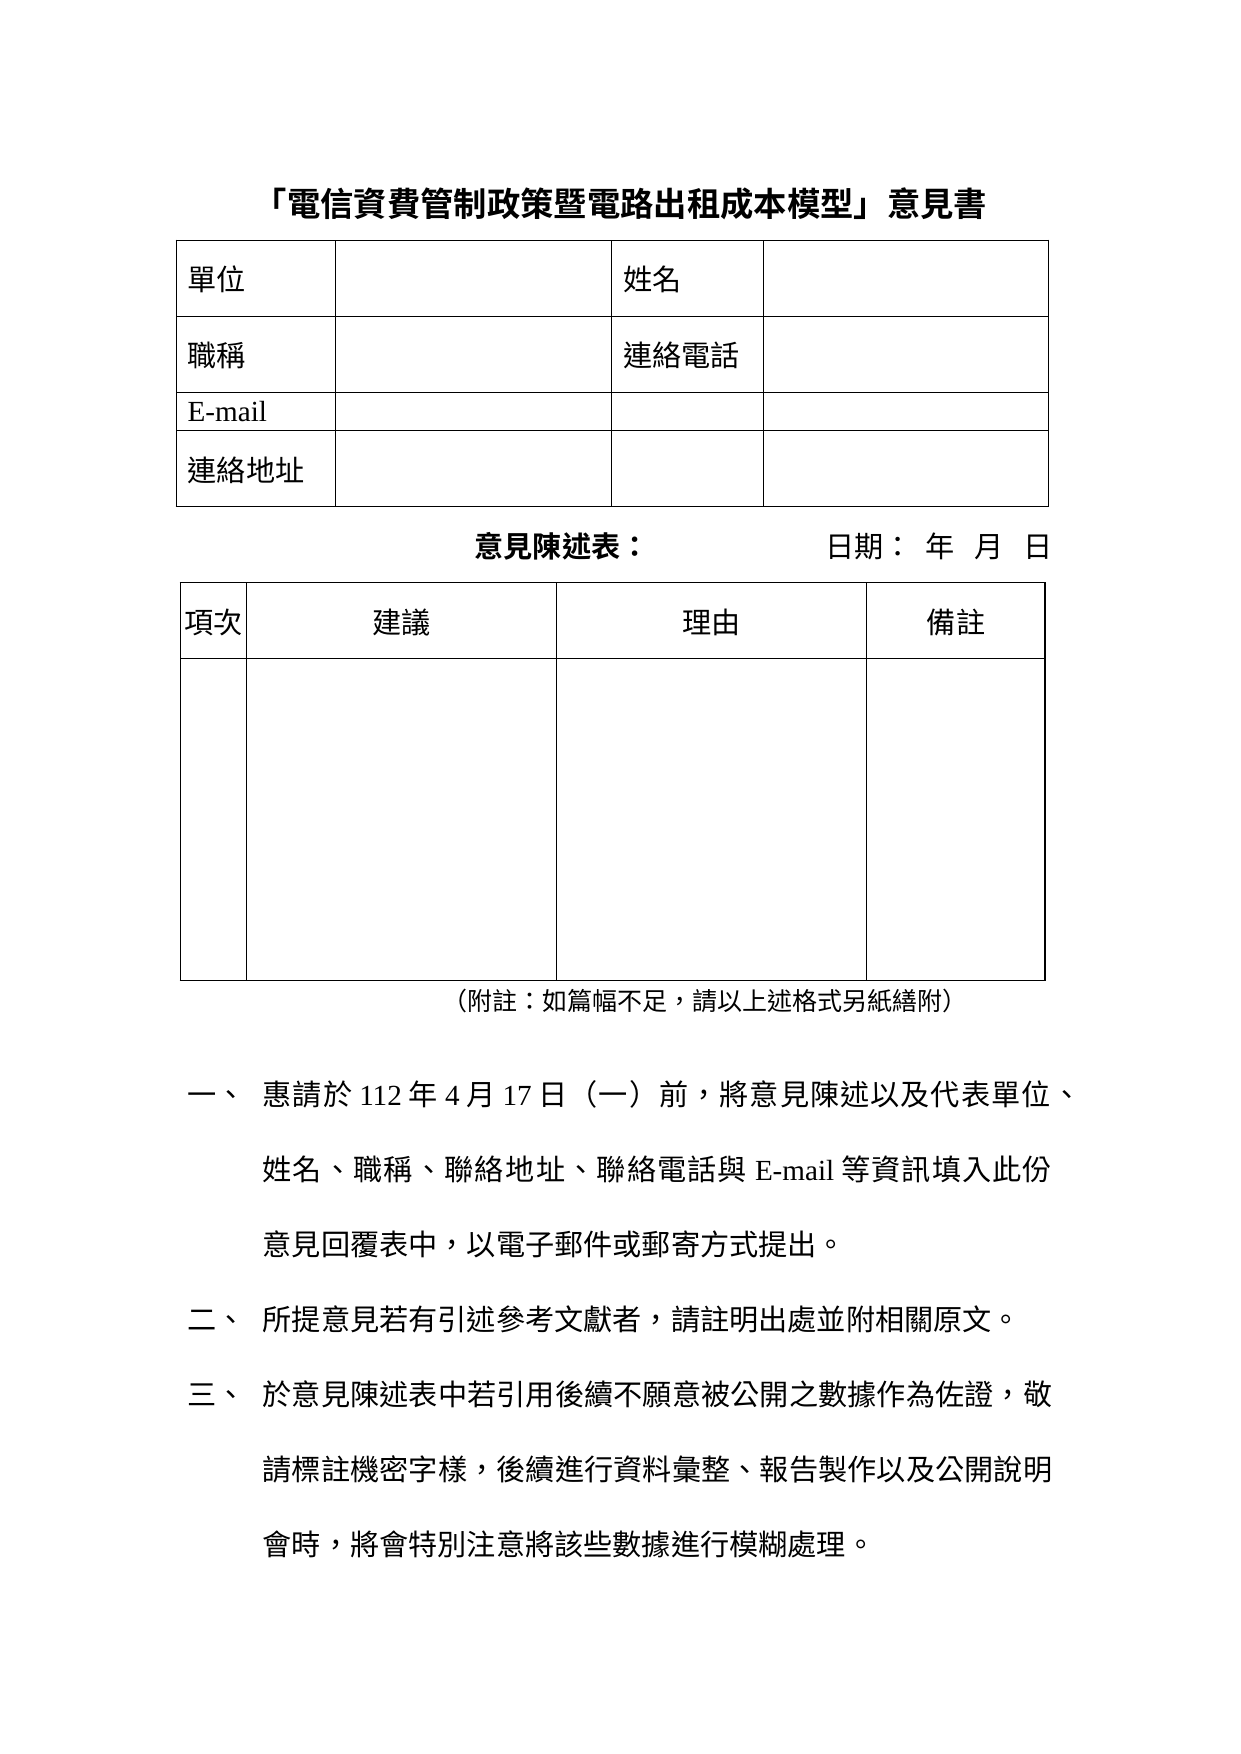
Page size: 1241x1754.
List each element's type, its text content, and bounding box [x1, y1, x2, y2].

table_cell [867, 659, 1044, 979]
table_header 單位 [177, 241, 335, 316]
text （附註：如篇幅不足，請以上述格式另紙繕附） [187, 981, 1053, 1018]
table_header 理由 [557, 583, 866, 658]
table_cell [181, 659, 246, 979]
table_cell 職稱 [177, 317, 335, 392]
table_cell [336, 393, 611, 430]
table_header 姓名 [612, 241, 763, 316]
list 於意見陳述表中若引用後續不願意被公開之數據作為佐證，敬請標註機密字樣，後續進行資料彙整、報告製作以及公開說明會時，將會特別注意將該些數據進行模糊處理。 [187, 1356, 1053, 1581]
list 惠請於112年4月17日（一）前，將意見陳述以及代表單位、姓名、職稱、聯絡地址、聯絡電話與E-mail等資訊填入此份意見回覆表中，以電子郵件或郵寄方式提出。 [187, 1056, 1053, 1281]
table_header 建議 [247, 583, 556, 658]
table_cell [764, 431, 1048, 506]
table_cell [247, 659, 556, 979]
table_cell [764, 393, 1048, 430]
table_header 備註 [867, 583, 1044, 658]
table_cell [336, 431, 611, 506]
table_cell [336, 317, 611, 392]
table_cell [612, 431, 763, 506]
text 意見陳述表： 日期： 年 月 日 [187, 507, 1053, 582]
table_cell [557, 659, 866, 979]
text 「電信資費管制政策暨電路出租成本模型」意見書 [187, 164, 1053, 239]
table_header [764, 241, 1048, 316]
table_cell E-mail [177, 393, 335, 430]
table_cell 連絡地址 [177, 431, 335, 506]
table_header [336, 241, 611, 316]
table_cell [764, 317, 1048, 392]
table_cell [612, 393, 763, 430]
table_header 項次 [181, 583, 246, 658]
list 所提意見若有引述參考文獻者，請註明出處並附相關原文。 [187, 1281, 1053, 1356]
table_cell 連絡電話 [612, 317, 763, 392]
